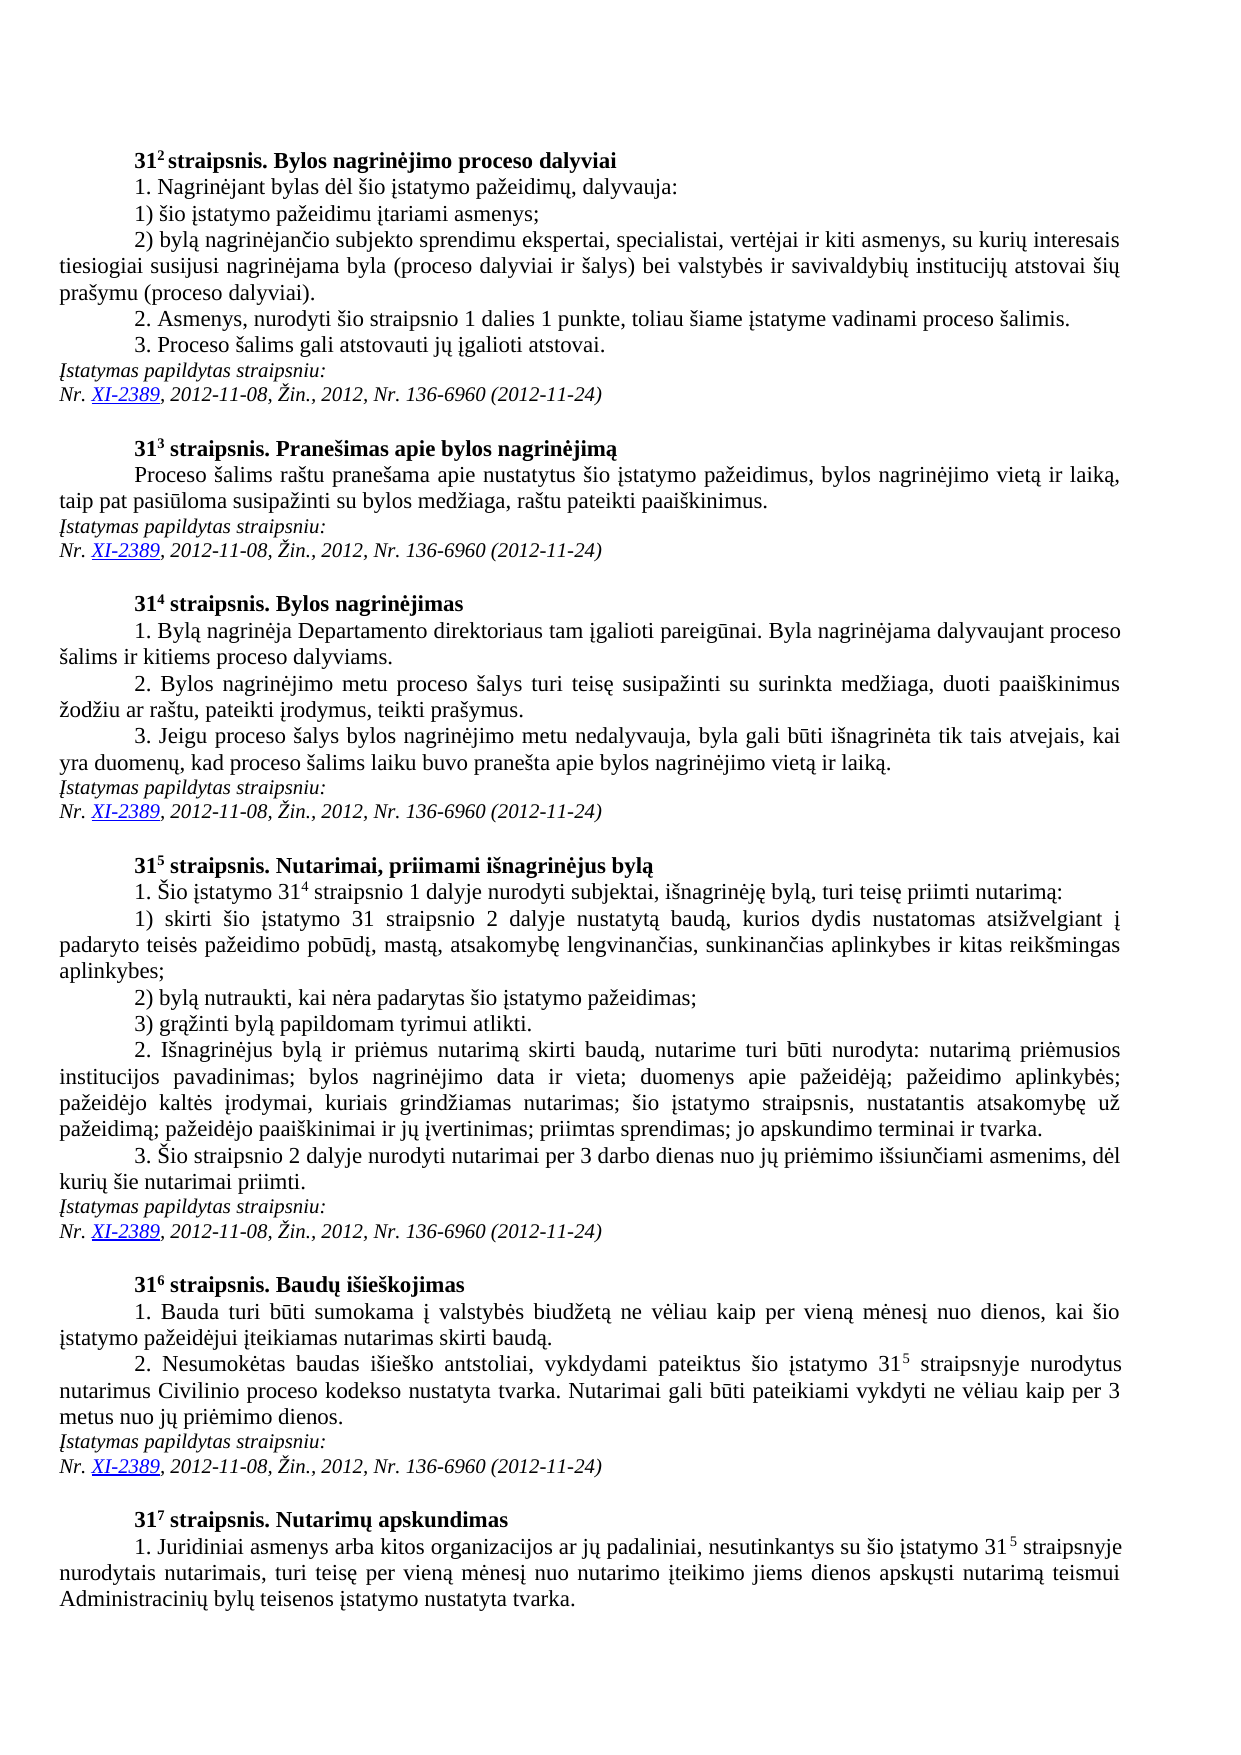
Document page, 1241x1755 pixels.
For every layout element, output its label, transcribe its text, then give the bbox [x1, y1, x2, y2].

text Nr. XI-2389, 2012-11-08, Žin., 2012, Nr. 136-6960 (2012-11-24) [59, 1218, 1122, 1243]
text 2. Išnagrinėjus bylą ir priėmus nutarimą skirti baudą, nutarime turi būti nurodyta: nutarimą priėmusios institucijos pavadinimas; bylos nagrinėjimo data ir vieta; duomenys apie pažeidėją; pažeidimo aplinkybės; pažeidėjo kaltės įrodymai, kuriais grindžiamas nutarimas; šio įstatymo straipsnis, nustatantis atsakomybę už pažeidimą; pažeidėjo paaiškinimai ir jų įvertinimas; priimtas sprendimas; jo apskundimo terminai ir tvarka. [59, 1036, 1122, 1142]
text 1) šio įstatymo pažeidimu įtariami asmenys; [59, 199, 1122, 226]
text 2. Nesumokėtas baudas išieško antstoliai, vykdydami pateiktus šio įstatymo 315 straipsnyje nurodytus nutarimus Civilinio proceso kodekso nustatyta tvarka. Nutarimai gali būti pateikiami vykdyti ne vėliau kaip per 3 metus nuo jų priėmimo dienos. [59, 1350, 1122, 1429]
text Įstatymas papildytas straipsniu: [59, 1194, 1122, 1218]
text 3) grąžinti bylą papildomam tyrimui atlikti. [59, 1010, 1122, 1036]
text 1. Nagrinėjant bylas dėl šio įstatymo pažeidimų, dalyvauja: [59, 173, 1122, 199]
text 1. Juridiniai asmenys arba kitos organizacijos ar jų padaliniai, nesutinkantys su šio įstatymo 315 straipsnyje nurodytais nutarimais, turi teisę per vieną mėnesį nuo nutarimo įteikimo jiems dienos apskųsti nutarimą teismui Administracinių bylų teisenos įstatymo nustatyta tvarka. [59, 1533, 1122, 1612]
text 2) bylą nutraukti, kai nėra padarytas šio įstatymo pažeidimas; [59, 984, 1122, 1010]
text 316 straipsnis. Baudų išieškojimas [59, 1271, 1122, 1298]
text 1. Bauda turi būti sumokama į valstybės biudžetą ne vėliau kaip per vieną mėnesį nuo dienos, kai šio įstatymo pažeidėjui įteikiamas nutarimas skirti baudą. [59, 1298, 1122, 1350]
text Nr. XI-2389, 2012-11-08, Žin., 2012, Nr. 136-6960 (2012-11-24) [59, 382, 1122, 406]
text 1. Šio įstatymo 314 straipsnio 1 dalyje nurodyti subjektai, išnagrinėję bylą, turi teisę priimti nutarimą: [59, 878, 1122, 904]
text 3. Šio straipsnio 2 dalyje nurodyti nutarimai per 3 darbo dienas nuo jų priėmimo išsiunčiami asmenims, dėl kurių šie nutarimai priimti. [59, 1142, 1122, 1194]
text 3. Jeigu proceso šalys bylos nagrinėjimo metu nedalyvauja, byla gali būti išnagrinėta tik tais atvejais, kai yra duomenų, kad proceso šalims laiku buvo pranešta apie bylos nagrinėjimo vietą ir laiką. [59, 722, 1122, 775]
text Nr. XI-2389, 2012-11-08, Žin., 2012, Nr. 136-6960 (2012-11-24) [59, 799, 1122, 823]
text 1. Bylą nagrinėja Departamento direktoriaus tam įgalioti pareigūnai. Byla nagrinėjama dalyvaujant proceso šalims ir kitiems proceso dalyviams. [59, 617, 1122, 669]
text Proceso šalims raštu pranešama apie nustatytus šio įstatymo pažeidimus, bylos nagrinėjimo vietą ir laiką, taip pat pasiūloma susipažinti su bylos medžiaga, raštu pateikti paaiškinimus. [59, 461, 1122, 514]
text 313 straipsnis. Pranešimas apie bylos nagrinėjimą [59, 434, 1122, 461]
text 315 straipsnis. Nutarimai, priimami išnagrinėjus bylą [59, 852, 1122, 878]
text Įstatymas papildytas straipsniu: [59, 1429, 1122, 1453]
text 312 straipsnis. Bylos nagrinėjimo proceso dalyviai [59, 147, 1122, 173]
text 314 straipsnis. Bylos nagrinėjimas [59, 591, 1122, 617]
text 1) skirti šio įstatymo 31 straipsnio 2 dalyje nustatytą baudą, kurios dydis nustatomas atsižvelgiant į padaryto teisės pažeidimo pobūdį, mastą, atsakomybę lengvinančias, sunkinančias aplinkybes ir kitas reikšmingas aplinkybes; [59, 904, 1122, 984]
text Nr. XI-2389, 2012-11-08, Žin., 2012, Nr. 136-6960 (2012-11-24) [59, 1453, 1122, 1478]
text 2) bylą nagrinėjančio subjekto sprendimu ekspertai, specialistai, vertėjai ir kiti asmenys, su kurių interesais tiesiogiai susijusi nagrinėjama byla (proceso dalyviai ir šalys) bei valstybės ir savivaldybių institucijų atstovai šių prašymu (proceso dalyviai). [59, 226, 1122, 305]
text 3. Proceso šalims gali atstovauti jų įgalioti atstovai. [59, 331, 1122, 358]
text 2. Asmenys, nurodyti šio straipsnio 1 dalies 1 punkte, toliau šiame įstatyme vadinami proceso šalimis. [59, 305, 1122, 331]
text 2. Bylos nagrinėjimo metu proceso šalys turi teisę susipažinti su surinkta medžiaga, duoti paaiškinimus žodžiu ar raštu, pateikti įrodymus, teikti prašymus. [59, 669, 1122, 722]
text Nr. XI-2389, 2012-11-08, Žin., 2012, Nr. 136-6960 (2012-11-24) [59, 538, 1122, 562]
text Įstatymas papildytas straipsniu: [59, 514, 1122, 538]
text 317 straipsnis. Nutarimų apskundimas [59, 1506, 1122, 1533]
text Įstatymas papildytas straipsniu: [59, 358, 1122, 382]
text Įstatymas papildytas straipsniu: [59, 775, 1122, 799]
